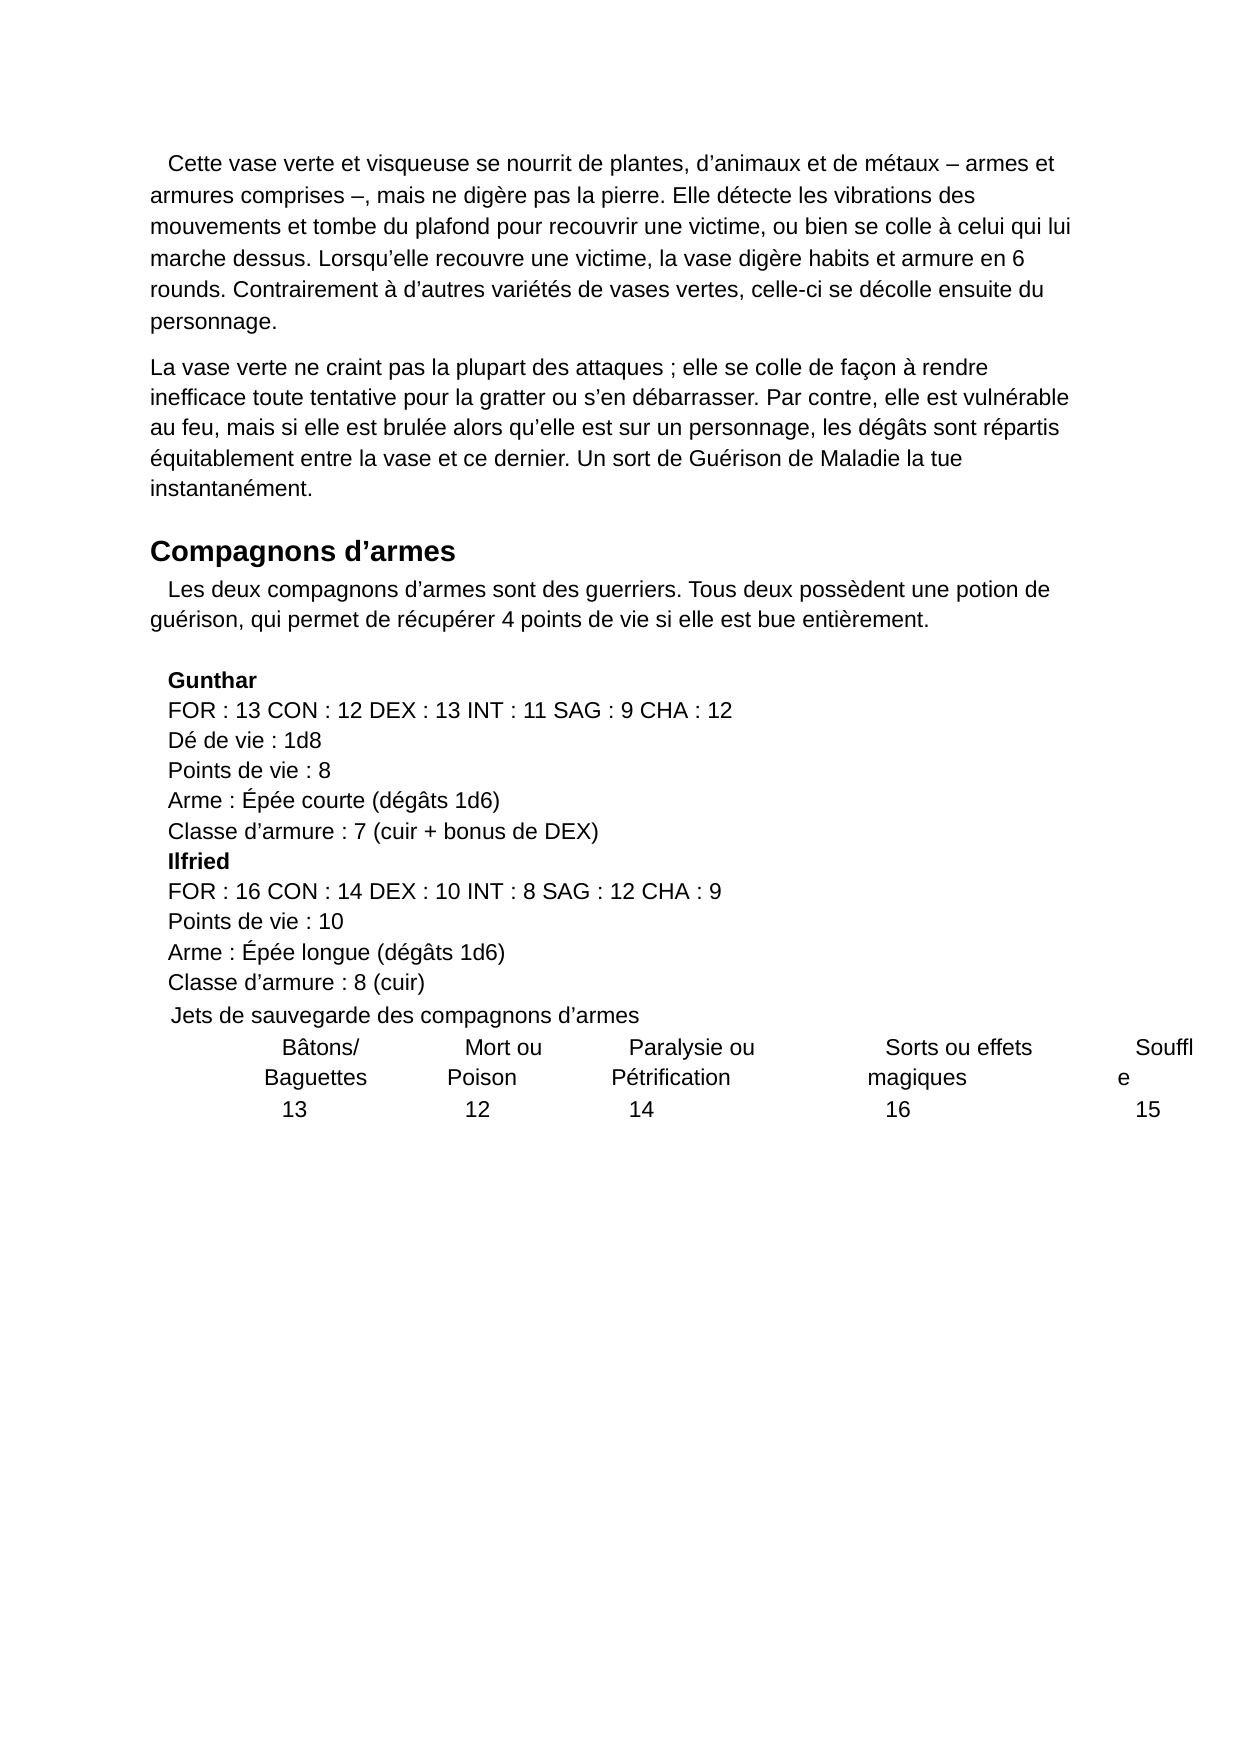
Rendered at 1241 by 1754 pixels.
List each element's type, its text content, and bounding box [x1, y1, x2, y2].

table_cell 14 [608, 1094, 864, 1126]
table_cell 15 [1115, 1094, 1201, 1126]
text Dé de vie : 1d8 [150, 727, 1090, 753]
table_cell Sorts ou effets magiques [865, 1031, 1114, 1093]
table_cell 13 [261, 1094, 444, 1126]
text Points de vie : 8 [150, 757, 1090, 784]
text Points de vie : 10 [150, 908, 1090, 935]
table_cell 16 [865, 1094, 1114, 1126]
table_cell [150, 1094, 261, 1126]
text Arme : Épée longue (dégâts 1d6) [150, 938, 1090, 965]
text Classe d’armure : 8 (cuir) [150, 969, 1090, 995]
text Classe d’armure : 7 (cuir + bonus de DEX) [150, 818, 1090, 844]
subtitle Compagnons d’armes [150, 534, 1090, 568]
text FOR : 16 CON : 14 DEX : 10 INT : 8 SAG : 12 CHA : 9 [150, 878, 1090, 904]
text La vase verte ne craint pas la plupart des attaques ; elle se colle de façon à rendre inefficace toute tentative pour la gratter ou s’en débarrasser. Par contre, elle est vulnérable au feu, mais si elle est brulée alors qu’elle est sur un personnage, les dégâts sont répartis équitablement entre la vase et ce dernier. Un sort de Guérison de Maladie la tue instantanément. [150, 354, 1090, 501]
text Cette vase verte et visqueuse se nourrit de plantes, d’animaux et de métaux – armes et armures comprises –, mais ne digère pas la pierre. Elle détecte les vibrations des mouvements et tombe du plafond pour recouvrir une victime, ou bien se colle à celui qui lui marche dessus. Lorsqu’elle recouvre une victime, la vase digère habits et armure en 6 rounds. Contrairement à d’autres variétés de vases vertes, celle-ci se décolle ensuite du personnage. [150, 150, 1090, 334]
table_cell Bâtons/Baguettes [261, 1031, 444, 1093]
table_cell Souffle [1115, 1031, 1201, 1093]
text Arme : Épée courte (dégâts 1d6) [150, 787, 1090, 814]
table_cell [150, 1031, 261, 1093]
text Les deux compagnons d’armes sont des guerriers. Tous deux possèdent une potion de guérison, qui permet de récupérer 4 points de vie si elle est bue entièrement. [150, 576, 1090, 633]
text Ilfried [150, 848, 1090, 874]
table_cell Mort ou Poison [444, 1031, 608, 1093]
text Gunthar [150, 667, 1090, 693]
table_cell 12 [444, 1094, 608, 1126]
table_cell Paralysie ou Pétrification [608, 1031, 864, 1093]
text FOR : 13 CON : 12 DEX : 13 INT : 11 SAG : 9 CHA : 12 [150, 697, 1090, 723]
table_header Jets de sauvegarde des compagnons d’armes [150, 999, 1201, 1031]
